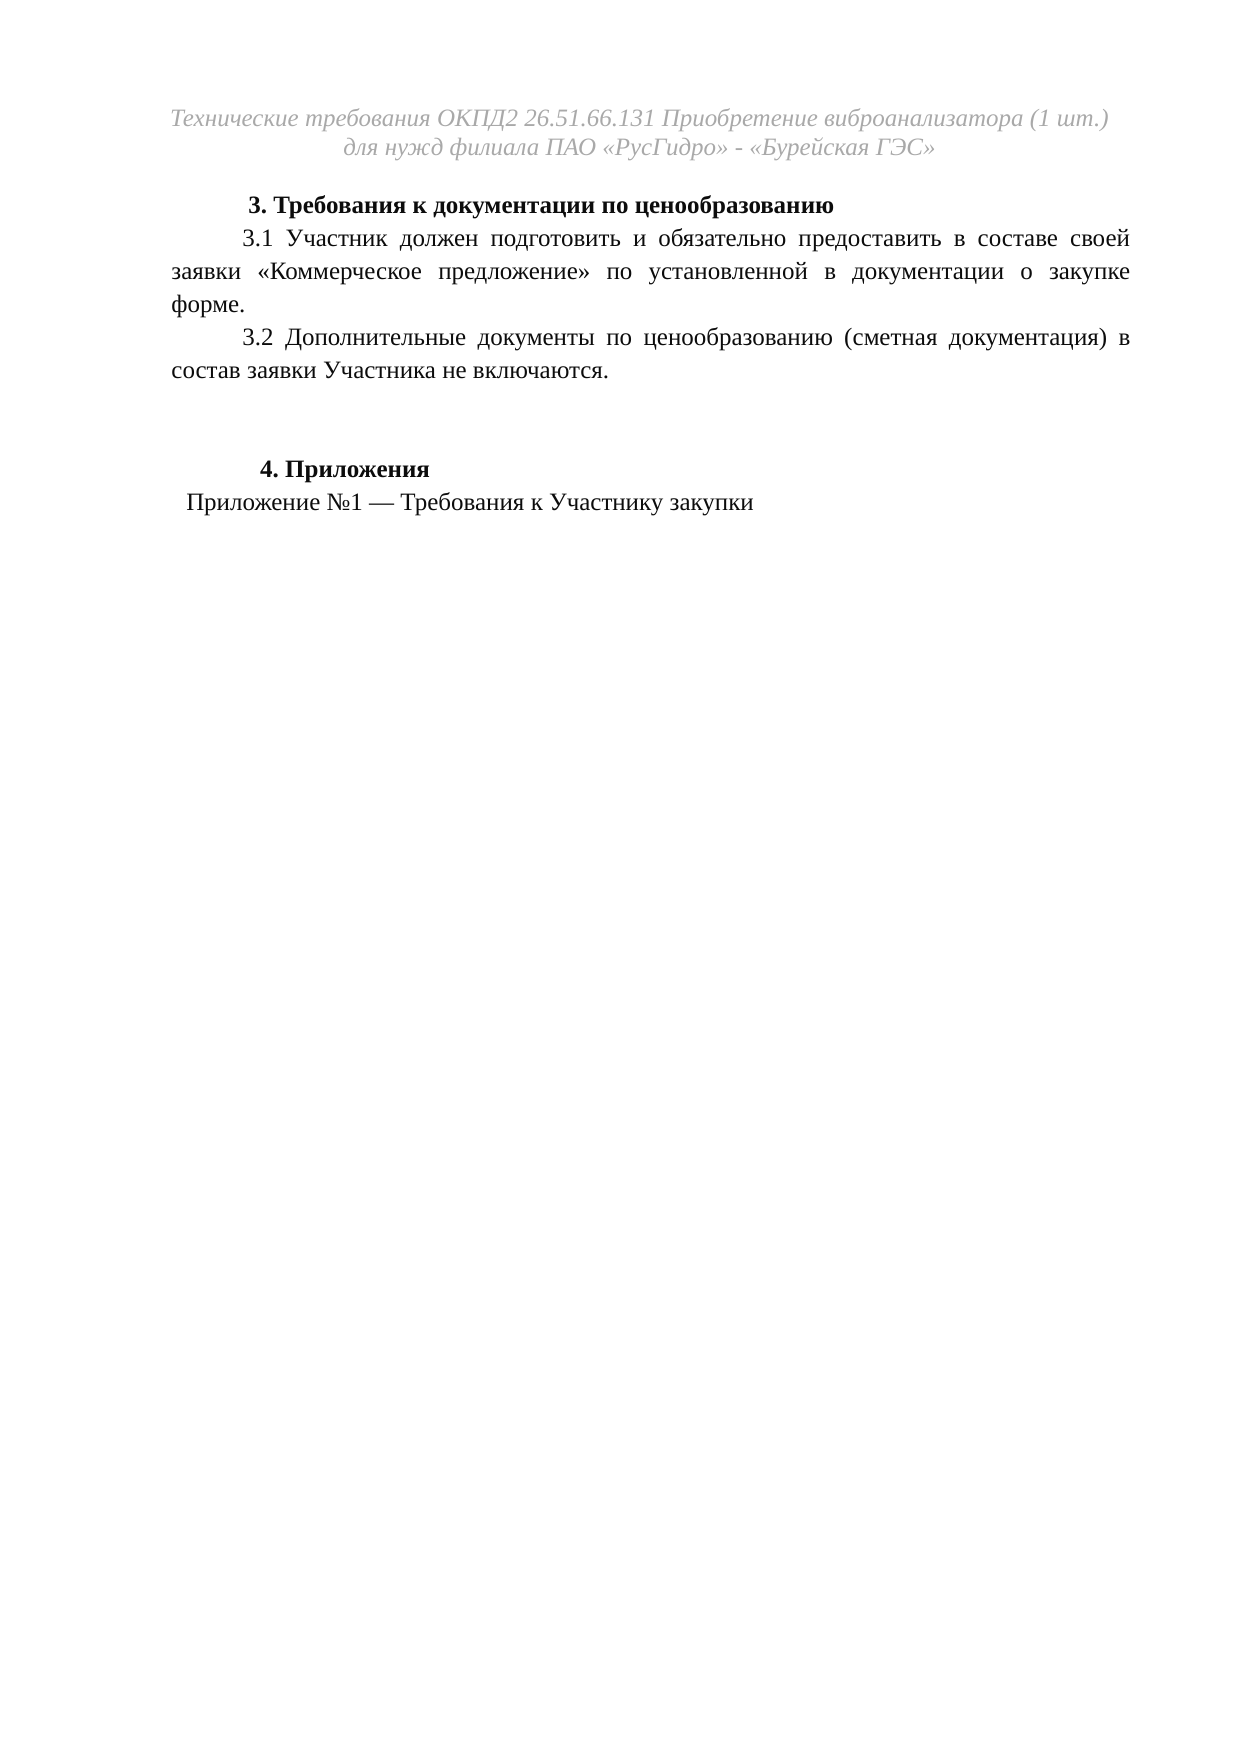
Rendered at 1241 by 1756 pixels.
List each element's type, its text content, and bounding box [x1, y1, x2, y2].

text 3.1 Участник должен подготовить и обязательно предоставить в составе своей заявки «Коммерческое предложение» по установленной в документации о закупке форме. [171, 223, 1131, 318]
text 3.2 Дополнительные документы по ценообразованию (сметная документация) в состав заявки Участника не включаются. [171, 322, 1131, 384]
text Приложение №1 — Требования к Участнику закупки [112, 487, 1166, 516]
text 3. Требования к документации по ценообразованию [248, 190, 1166, 219]
text 4. Приложения [112, 454, 1166, 483]
